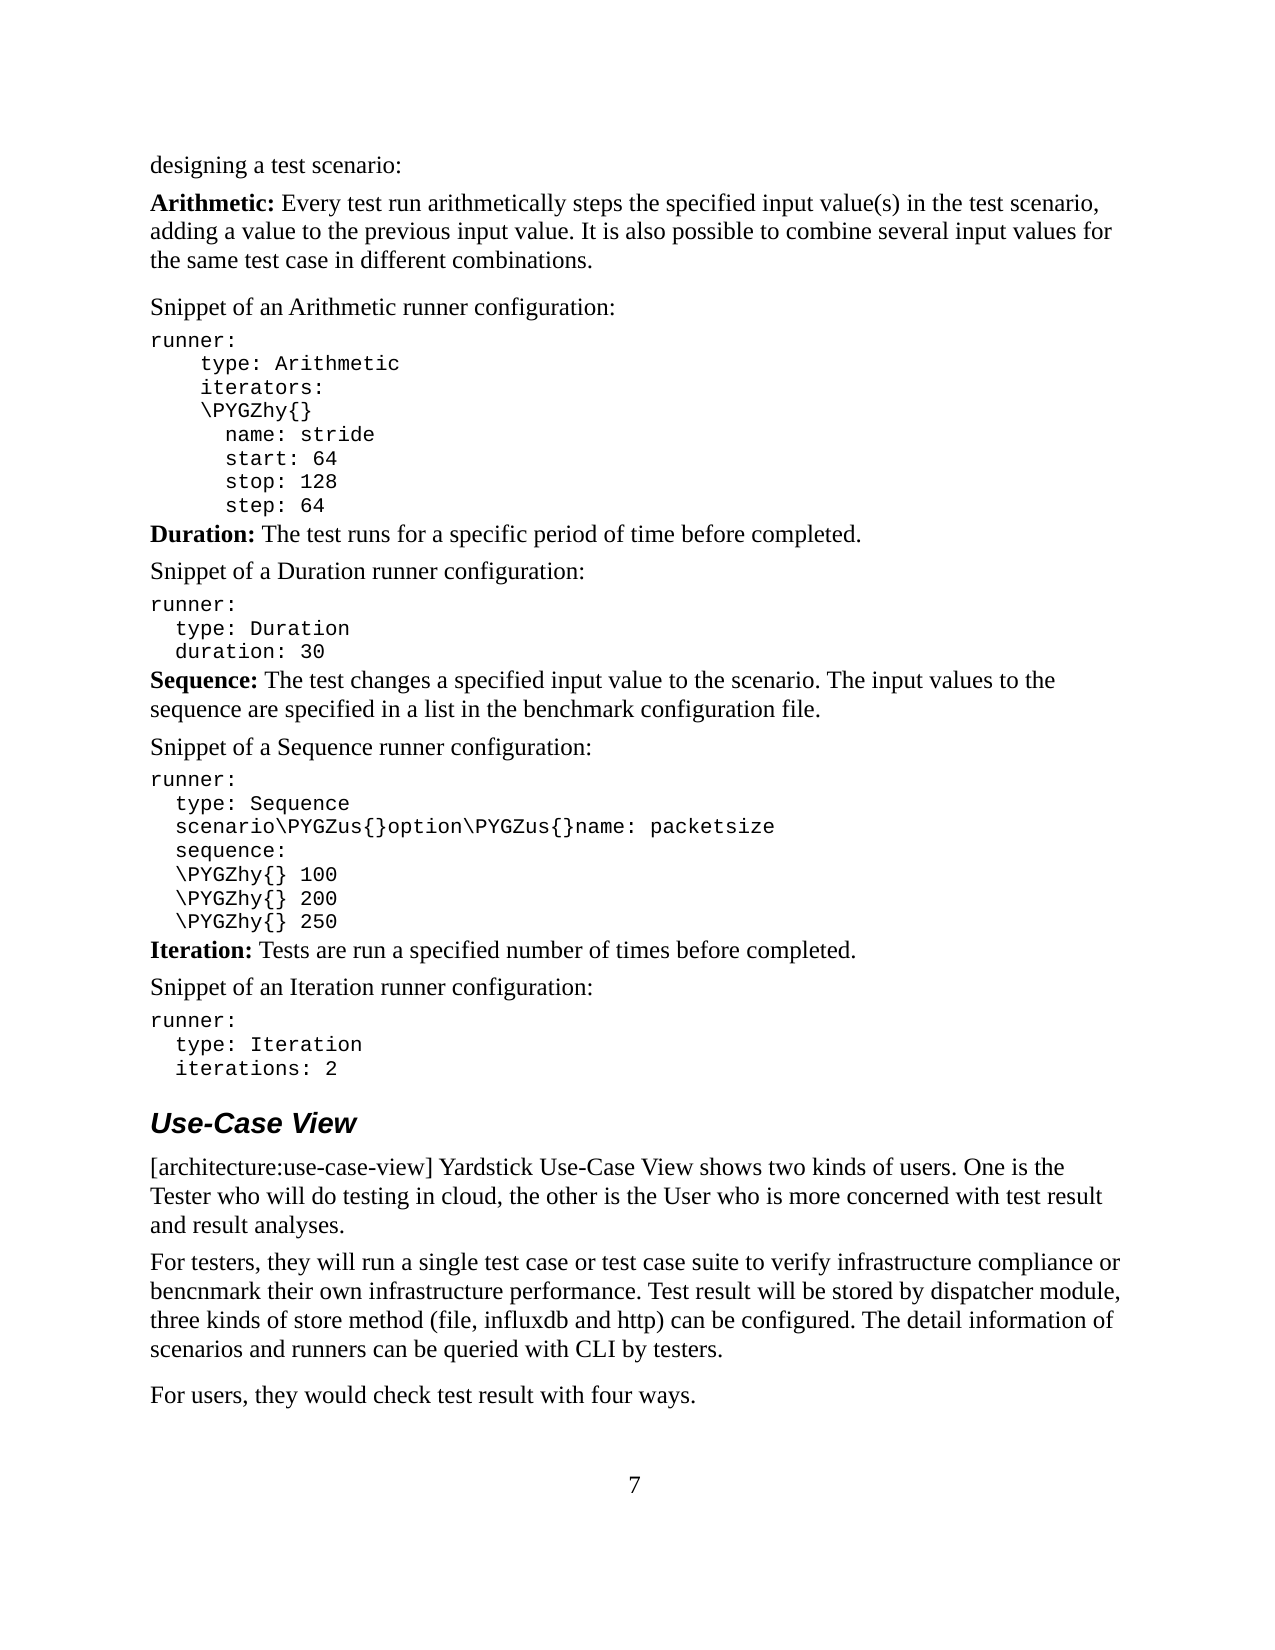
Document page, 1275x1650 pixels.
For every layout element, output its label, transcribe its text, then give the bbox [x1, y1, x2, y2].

text iterations: 2 [150, 1057, 1125, 1081]
text start: 64 [150, 448, 1125, 471]
text Duration: The test runs for a specific period of time before completed. [150, 519, 1125, 547]
text Sequence: The test changes a specified input value to the scenario. The input values to the sequence are specified in a list in the benchmark configuration file. [150, 665, 1125, 723]
text For testers, they will run a single test case or test case suite to verify infrastructure compliance or bencnmark their own infrastructure performance. Test result will be stored by dispatcher module, three kinds of store method (file, influxdb and http) can be configured. The detail information of scenarios and runners can be queried with CLI by testers. [150, 1247, 1125, 1362]
text iterators: [150, 377, 1125, 401]
text runner: [150, 1010, 1125, 1034]
text For users, they would check test result with four ways. [150, 1380, 1125, 1409]
text name: stride [150, 424, 1125, 448]
text Snippet of an Iteration runner configuration: [150, 972, 1125, 1001]
text duration: 30 [150, 641, 1125, 665]
subtitle Use-Case View [150, 1106, 1125, 1140]
text Iteration: Tests are run a specified number of times before completed. [150, 935, 1125, 963]
text step: 64 [150, 495, 1125, 519]
text Arithmetic: Every test run arithmetically steps the specified input value(s) in the test scenario, adding a value to the previous input value. It is also possible to combine several input values for the same test case in different combinations. [150, 188, 1125, 274]
text designing a test scenario: [150, 150, 1125, 179]
text [architecture:use-case-view] Yardstick Use-Case View shows two kinds of users. One is the Tester who will do testing in cloud, the other is the User who is more concerned with test result and result analyses. [150, 1152, 1125, 1238]
text type: Duration [150, 618, 1125, 641]
text type: Arithmetic [150, 353, 1125, 377]
text type: Sequence [150, 793, 1125, 817]
text sequence: [150, 840, 1125, 864]
text Snippet of a Duration runner configuration: [150, 556, 1125, 585]
text type: Iteration [150, 1034, 1125, 1057]
text scenario\PYGZus{}option\PYGZus{}name: packetsize [150, 817, 1125, 840]
text Snippet of a Sequence runner configuration: [150, 732, 1125, 760]
text runner: [150, 769, 1125, 793]
text \PYGZhy{} 200 [150, 887, 1125, 911]
text \PYGZhy{} 100 [150, 864, 1125, 887]
text runner: [150, 329, 1125, 353]
text stop: 128 [150, 471, 1125, 495]
text Snippet of an Arithmetic runner configuration: [150, 292, 1125, 321]
text \PYGZhy{} 250 [150, 911, 1125, 935]
text runner: [150, 594, 1125, 618]
text \PYGZhy{} [150, 401, 1125, 424]
